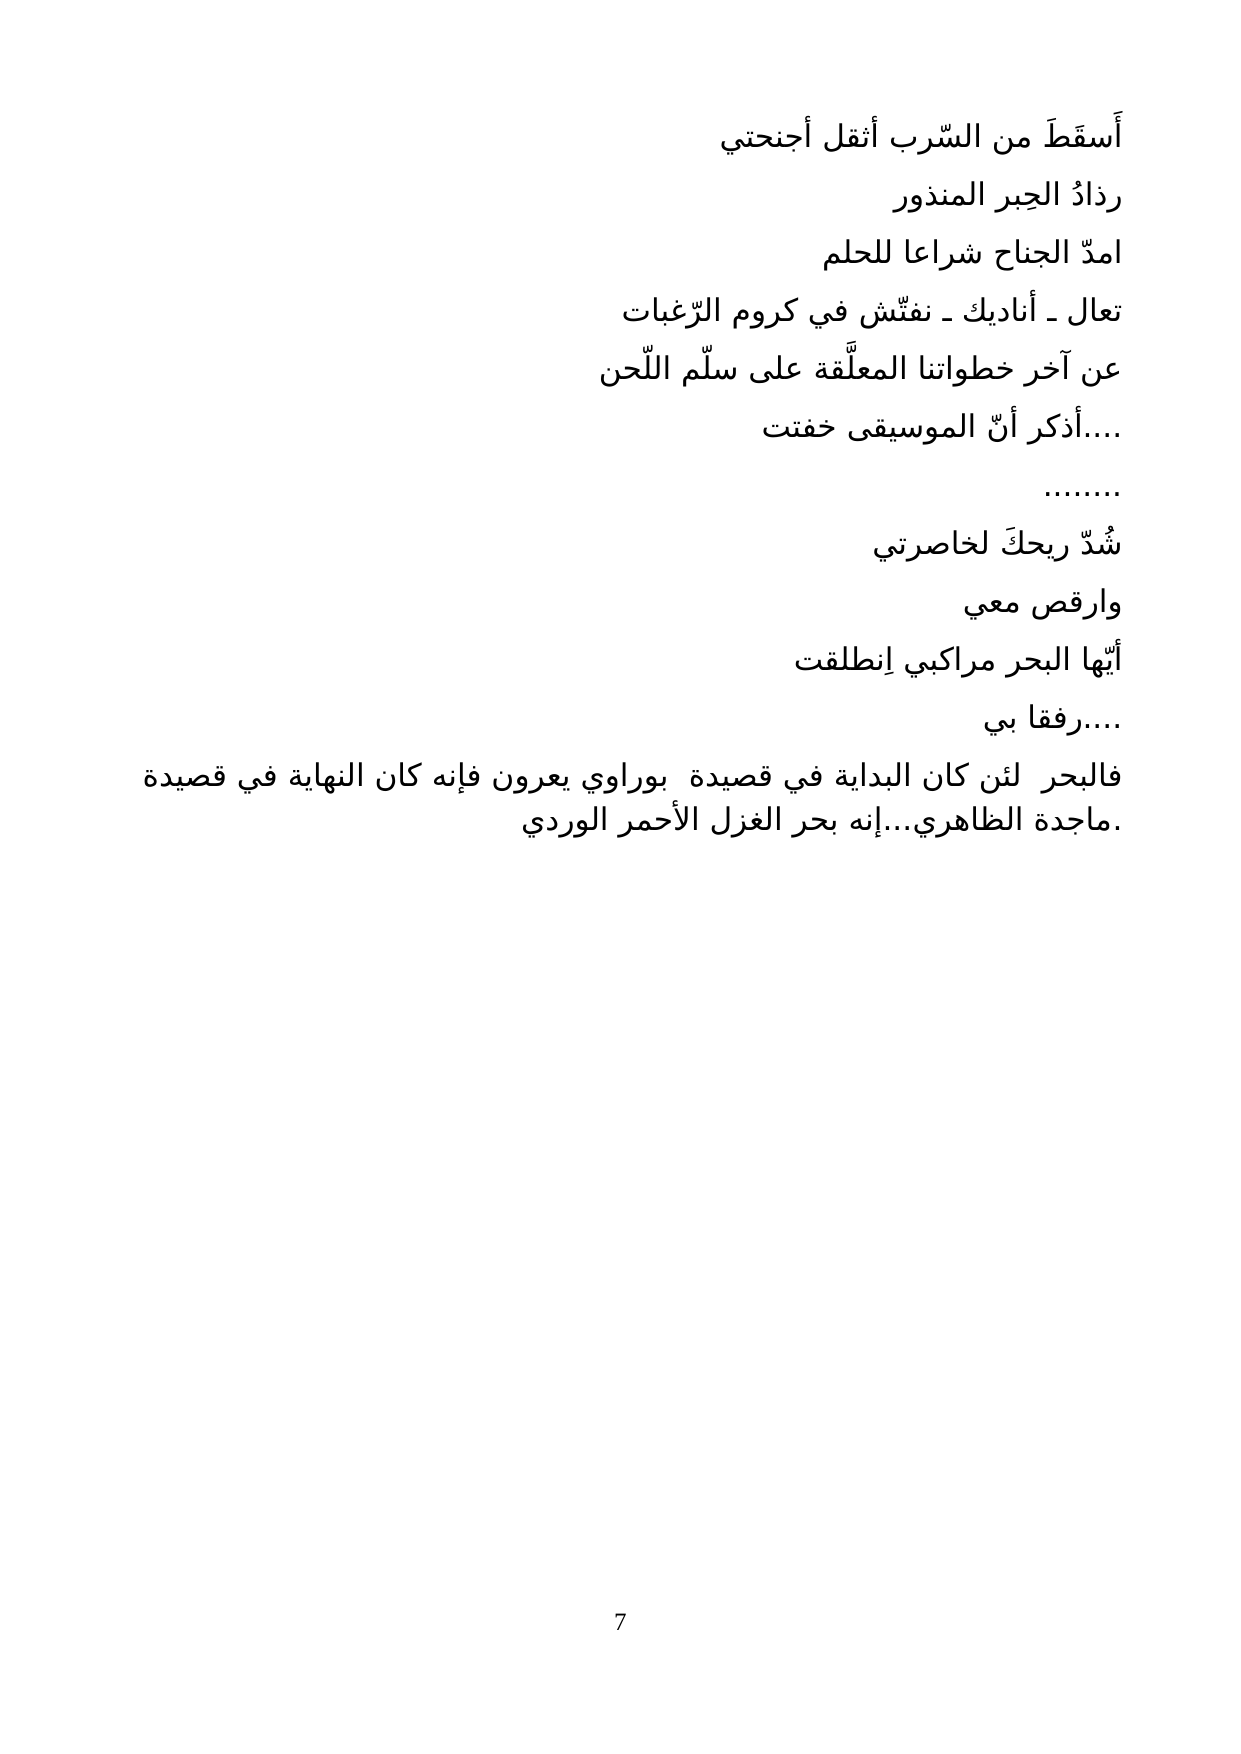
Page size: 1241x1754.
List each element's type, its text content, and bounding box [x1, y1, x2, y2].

text أذكر أنّ الموسيقى خفتت.... [118, 409, 1122, 445]
text تعال ـ أناديك ـ نفتّش في كروم الرّغبات [118, 292, 1122, 329]
text ........ [118, 467, 1122, 503]
text رفقا بي.... [118, 699, 1122, 736]
text امدّ الجناح شراعا للحلم [118, 234, 1122, 271]
text شُدّ ريحكَ لخاصرتي [118, 525, 1122, 561]
text عن آخر خطواتنا المعلَّقة على سلّم اللّحن [118, 351, 1122, 387]
text أيّها البحر مراكبي اِنطلقت [118, 641, 1122, 678]
text فالبحر لئن كان البداية في قصيدة بوراوي يعرون فإنه كان النهاية في قصيدة ماجدة الظاهري...إنه بحر الغزل الأحمر الوردي. [118, 757, 1122, 837]
text أَسقَطَ من السّرب أثقل أجنحتي [118, 118, 1122, 154]
text وارقص معي [118, 583, 1122, 619]
text رذادُ الحِبر المنذور [118, 176, 1122, 213]
